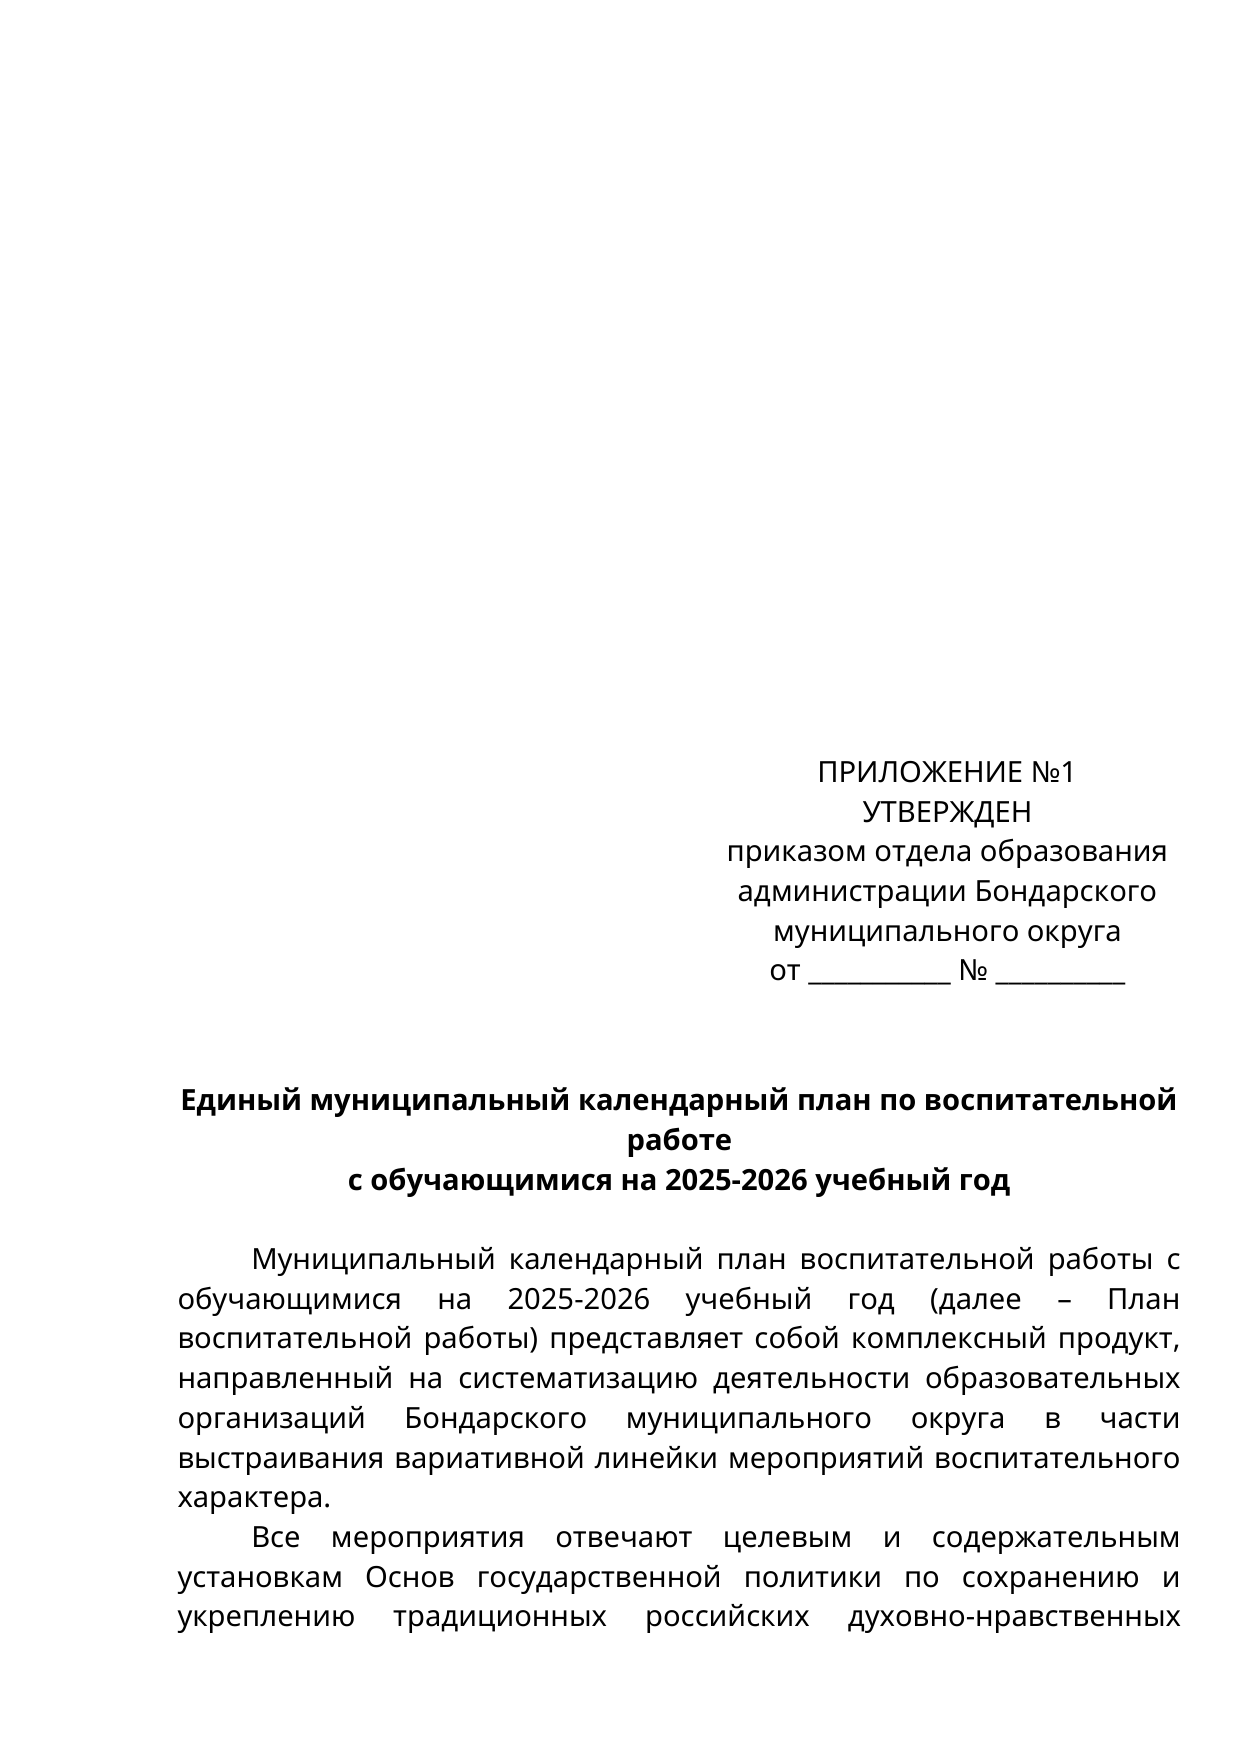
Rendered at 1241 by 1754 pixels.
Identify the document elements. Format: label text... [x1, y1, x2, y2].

text Все мероприятия отвечают целевым и содержательным установкам Основ государственной политики по сохранению и укреплению традиционных российских духовно-нравственных [177, 1516, 1181, 1635]
text Единый муниципальный календарный план по воспитательной работе [177, 1080, 1181, 1159]
table_header [188, 740, 672, 1040]
text Муниципальный календарный план воспитательной работы с обучающимися на 2025-2026 учебный год (далее – План воспитательной работы) представляет собой комплексный продукт, направленный на систематизацию деятельности образовательных организаций Бондарского муниципального округа в части выстраивания вариативной линейки мероприятий воспитательного характера. [177, 1238, 1181, 1516]
text с обучающимися на 2025-2026 учебный год [177, 1159, 1181, 1199]
table_header ПРИЛОЖЕНИЕ №1 УТВЕРЖДЕН приказом отдела образования администрации Бондарского муниципального округа от ___________ № __________ [672, 740, 1222, 1040]
